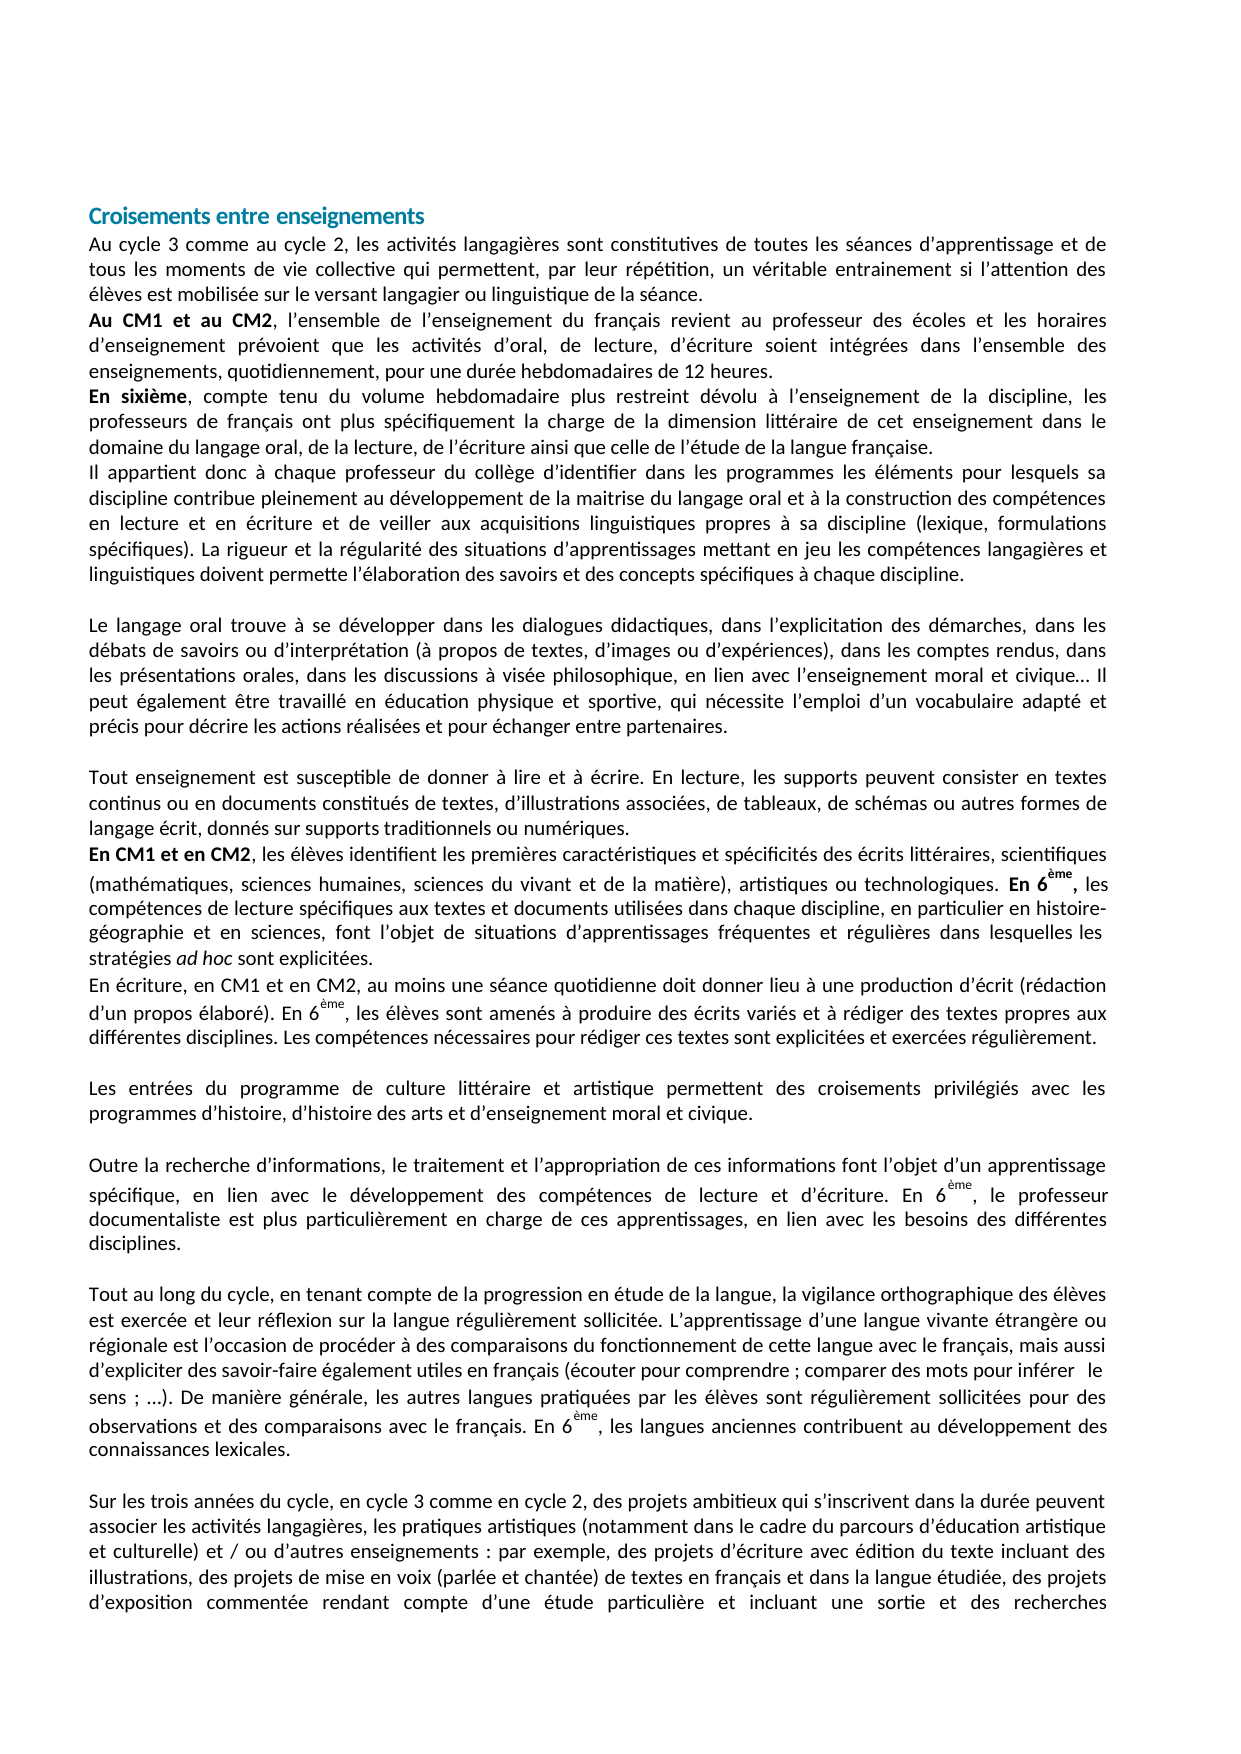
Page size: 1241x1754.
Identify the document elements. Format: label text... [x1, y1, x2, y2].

text Au CM1 et au CM2, l’ensemble de l’enseignement du français revient au professeur des écoles et les horaires d’enseignement prévoient que les activités d’oral, de lecture, d’écriture soient intégrées dans l’ensemble des enseignements, quotidiennement, pour une durée hebdomadaires de 12 heures. [89, 307, 1108, 383]
text Il appartient donc à chaque professeur du collège d’identifier dans les programmes les éléments pour lesquels sa discipline contribue pleinement au développement de la maitrise du langage oral et à la construction des compétences en lecture et en écriture et de veiller aux acquisitions linguistiques propres à sa discipline (lexique, formulations spécifiques). La rigueur et la régularité des situations d’apprentissages mettant en jeu les compétences langagières et linguistiques doivent permette l’élaboration des savoirs et des concepts spécifiques à chaque discipline. [89, 459, 1108, 587]
text Outre la recherche d’informations, le traitement et l’appropriation de ces informations font l’objet d’un apprentissage spécifique, en lien avec le développement des compétences de lecture et d’écriture. En 6ème, le professeur documentaliste est plus particulièrement en charge de ces apprentissages, en lien avec les besoins des différentes disciplines. [89, 1152, 1109, 1256]
text Tout enseignement est susceptible de donner à lire et à écrire. En lecture, les supports peuvent consister en textes continus ou en documents constitués de textes, d’illustrations associées, de tableaux, de schémas ou autres formes de langage écrit, donnés sur supports traditionnels ou numériques. [89, 764, 1109, 841]
text stratégies ad hoc sont explicitées. [89, 945, 1119, 970]
text Sur les trois années du cycle, en cycle 3 comme en cycle 2, des projets ambitieux qui s’inscrivent dans la durée peuvent associer les activités langagières, les pratiques artistiques (notamment dans le cadre du parcours d’éducation artistique et culturelle) et / ou d’autres enseignements : par exemple, des projets d’écriture avec édition du texte incluant des illustrations, des projets de mise en voix (parlée et chantée) de textes en français et dans la langue étudiée, des projets d’exposition commentée rendant compte d’une étude particulière et incluant une sortie et des recherches [89, 1488, 1109, 1615]
text sens ; …). De manière générale, les autres langues pratiquées par les élèves sont régulièrement sollicitées pour des observations et des comparaisons avec le français. En 6ème, les langues anciennes contribuent au développement des connaissances lexicales. [89, 1384, 1108, 1462]
subtitle Croisements entre enseignements [89, 200, 1119, 231]
text Tout au long du cycle, en tenant compte de la progression en étude de la langue, la vigilance orthographique des élèves est exercée et leur réflexion sur la langue régulièrement sollicitée. L’apprentissage d’une langue vivante étrangère ou régionale est l’occasion de procéder à des comparaisons du fonctionnement de cette langue avec le français, mais aussi d’expliciter des savoir-faire également utiles en français (écouter pour comprendre ; comparer des mots pour inférer le [89, 1281, 1108, 1383]
text Au cycle 3 comme au cycle 2, les activités langagières sont constitutives de toutes les séances d’apprentissage et de tous les moments de vie collective qui permettent, par leur répétition, un véritable entrainement si l’attention des élèves est mobilisée sur le versant langagier ou linguistique de la séance. [89, 231, 1108, 307]
text En sixième, compte tenu du volume hebdomadaire plus restreint dévolu à l’enseignement de la discipline, les professeurs de français ont plus spécifiquement la charge de la dimension littéraire de cet enseignement dans le domaine du langage oral, de la lecture, de l’écriture ainsi que celle de l’étude de la langue française. [89, 383, 1109, 459]
text Les entrées du programme de culture littéraire et artistique permettent des croisements privilégiés avec les programmes d’histoire, d’histoire des arts et d’enseignement moral et civique. [89, 1075, 1108, 1126]
text En écriture, en CM1 et en CM2, au moins une séance quotidienne doit donner lieu à une production d’écrit (rédaction d’un propos élaboré). En 6ème, les élèves sont amenés à produire des écrits variés et à rédiger des textes propres aux différentes disciplines. Les compétences nécessaires pour rédiger ces textes sont explicitées et exercées régulièrement. [89, 972, 1109, 1049]
text Le langage oral trouve à se développer dans les dialogues didactiques, dans l’explicitation des démarches, dans les débats de savoirs ou d’interprétation (à propos de textes, d’images ou d’expériences), dans les comptes rendus, dans les présentations orales, dans les discussions à visée philosophique, en lien avec l’enseignement moral et civique… Il peut également être travaillé en éducation physique et sportive, qui nécessite l’emploi d’un vocabulaire adapté et précis pour décrire les actions réalisées et pour échanger entre partenaires. [89, 612, 1109, 739]
text En CM1 et en CM2, les élèves identifient les premières caractéristiques et spécificités des écrits littéraires, scientifiques (mathématiques, sciences humaines, sciences du vivant et de la matière), artistiques ou technologiques. En 6ème, les compétences de lecture spécifiques aux textes et documents utilisées dans chaque discipline, en particulier en histoire- géographie et en sciences, font l’objet de situations d’apprentissages fréquentes et régulières dans lesquelles les [89, 842, 1108, 945]
